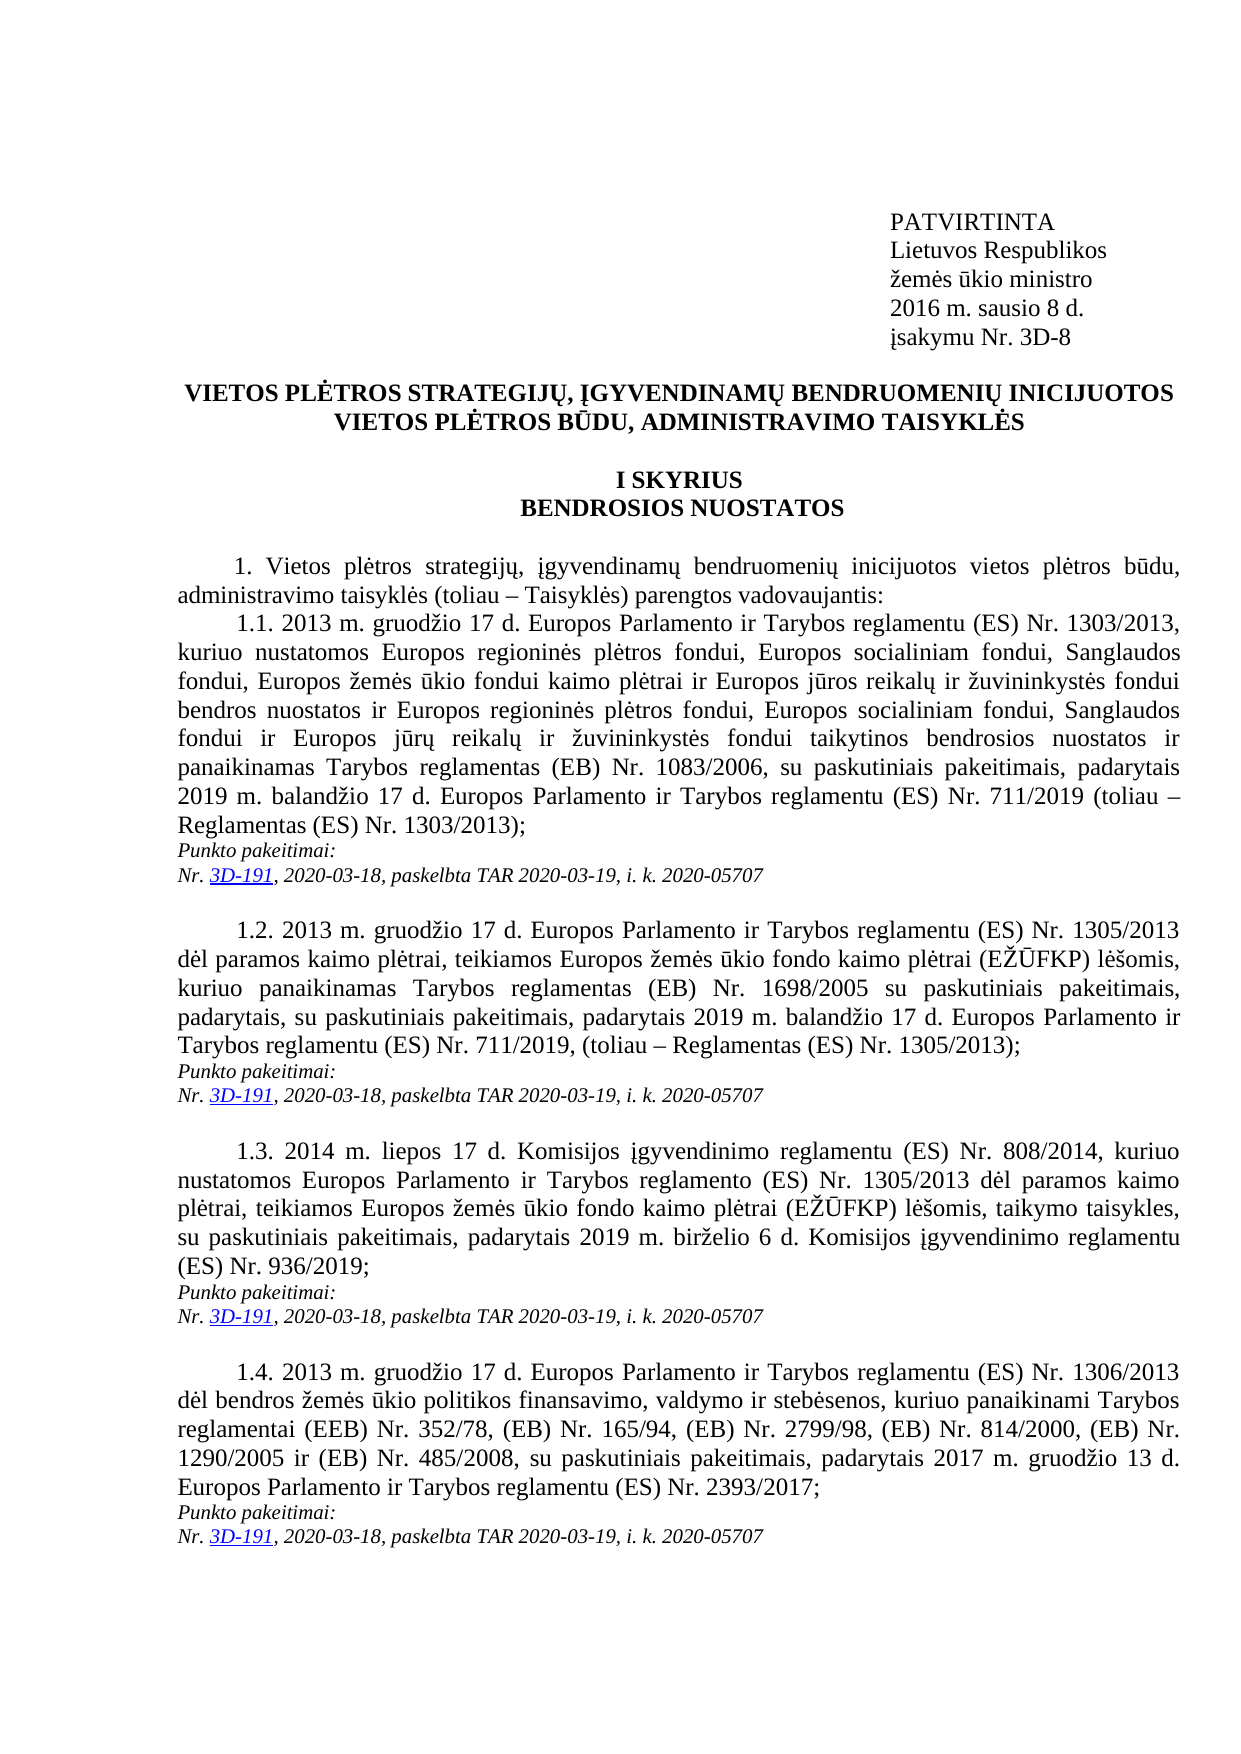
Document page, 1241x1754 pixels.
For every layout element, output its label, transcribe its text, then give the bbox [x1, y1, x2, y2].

text BENDROSIOS NUOSTATOS [177, 493, 1181, 522]
text Punkto pakeitimai: [177, 838, 1181, 862]
text 1. Vietos plėtros strategijų, įgyvendinamų bendruomenių inicijuotos vietos plėtros būdu, administravimo taisyklės (toliau – Taisyklės) parengtos vadovaujantis: [177, 551, 1181, 608]
text Lietuvos Respublikos [886, 235, 1181, 264]
text 1.2. 2013 m. gruodžio 17 d. Europos Parlamento ir Tarybos reglamentu (ES) Nr. 1305/2013 dėl paramos kaimo plėtrai, teikiamos Europos žemės ūkio fondo kaimo plėtrai (EŽŪFKP) lėšomis, kuriuo panaikinamas Tarybos reglamentas (EB) Nr. 1698/2005 su paskutiniais pakeitimais, padarytais, su paskutiniais pakeitimais, padarytais 2019 m. balandžio 17 d. Europos Parlamento ir Tarybos reglamentu (ES) Nr. 711/2019, (toliau – Reglamentas (ES) Nr. 1305/2013); [177, 915, 1181, 1059]
text 1.3. 2014 m. liepos 17 d. Komisijos įgyvendinimo reglamentu (ES) Nr. 808/2014, kuriuo nustatomos Europos Parlamento ir Tarybos reglamento (ES) Nr. 1305/2013 dėl paramos kaimo plėtrai, teikiamos Europos žemės ūkio fondo kaimo plėtrai (EŽŪFKP) lėšomis, taikymo taisykles, su paskutiniais pakeitimais, padarytais 2019 m. birželio 6 d. Komisijos įgyvendinimo reglamentu (ES) Nr. 936/2019; [177, 1136, 1181, 1280]
text Punkto pakeitimai: [177, 1059, 1181, 1083]
text įsakymu Nr. 3D-8 [886, 322, 1181, 350]
text Nr. 3D-191, 2020-03-18, paskelbta TAR 2020-03-19, i. k. 2020-05707 [177, 1524, 1181, 1548]
text Punkto pakeitimai: [177, 1280, 1181, 1304]
text Nr. 3D-191, 2020-03-18, paskelbta TAR 2020-03-19, i. k. 2020-05707 [177, 1083, 1181, 1107]
text Nr. 3D-191, 2020-03-18, paskelbta TAR 2020-03-19, i. k. 2020-05707 [177, 1304, 1181, 1328]
text 2016 m. sausio 8 d. [890, 293, 1181, 322]
text 1.4. 2013 m. gruodžio 17 d. Europos Parlamento ir Tarybos reglamentu (ES) Nr. 1306/2013 dėl bendros žemės ūkio politikos finansavimo, valdymo ir stebėsenos, kuriuo panaikinami Tarybos reglamentai (EEB) Nr. 352/78, (EB) Nr. 165/94, (EB) Nr. 2799/98, (EB) Nr. 814/2000, (EB) Nr. 1290/2005 ir (EB) Nr. 485/2008, su paskutiniais pakeitimais, padarytais 2017 m. gruodžio 13 d. Europos Parlamento ir Tarybos reglamentu (ES) Nr. 2393/2017; [177, 1357, 1181, 1500]
text žemės ūkio ministro [886, 264, 1181, 293]
text Punkto pakeitimai: [177, 1500, 1181, 1524]
text I SKYRIUS [177, 465, 1181, 493]
text PATVIRTINTA [886, 207, 1181, 235]
text 1.1. 2013 m. gruodžio 17 d. Europos Parlamento ir Tarybos reglamentu (ES) Nr. 1303/2013, kuriuo nustatomos Europos regioninės plėtros fondui, Europos socialiniam fondui, Sanglaudos fondui, Europos žemės ūkio fondui kaimo plėtrai ir Europos jūros reikalų ir žuvininkystės fondui bendros nuostatos ir Europos regioninės plėtros fondui, Europos socialiniam fondui, Sanglaudos fondui ir Europos jūrų reikalų ir žuvininkystės fondui taikytinos bendrosios nuostatos ir panaikinamas Tarybos reglamentas (EB) Nr. 1083/2006, su paskutiniais pakeitimais, padarytais 2019 m. balandžio 17 d. Europos Parlamento ir Tarybos reglamentu (ES) Nr. 711/2019 (toliau – Reglamentas (ES) Nr. 1303/2013); [177, 608, 1181, 838]
text Nr. 3D-191, 2020-03-18, paskelbta TAR 2020-03-19, i. k. 2020-05707 [177, 862, 1181, 887]
text VIETOS PLĖTROS STRATEGIJŲ, ĮGYVENDINAMŲ BENDRUOMENIŲ INICIJUOTOS VIETOS PLĖTROS BŪDU, ADMINISTRAVIMO TAISYKLĖS [177, 378, 1181, 436]
